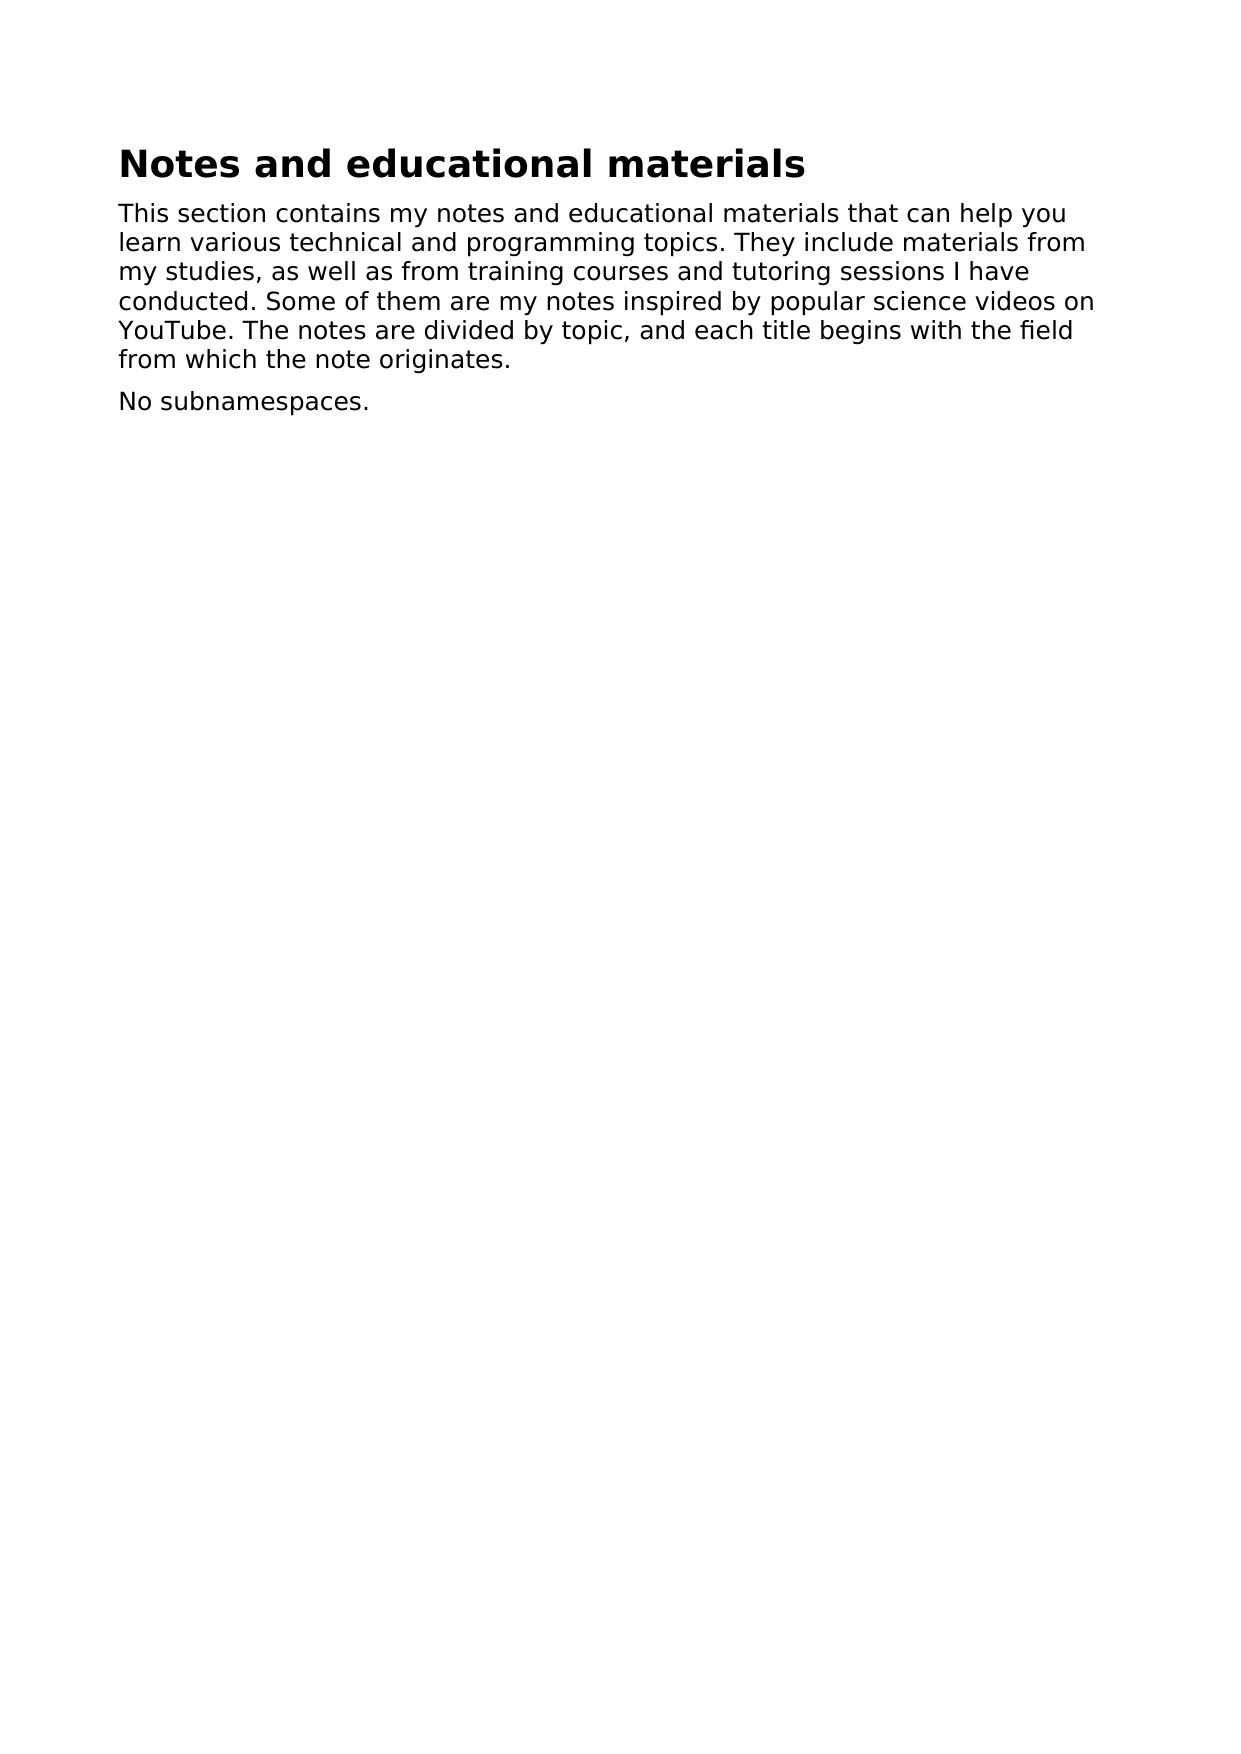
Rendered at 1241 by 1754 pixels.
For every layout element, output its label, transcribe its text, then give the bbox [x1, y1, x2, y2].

text No subnamespaces. [118, 387, 1122, 416]
subtitle Notes and educational materials [118, 143, 1122, 187]
text This section contains my notes and educational materials that can help you learn various technical and programming topics. They include materials from my studies, as well as from training courses and tutoring sessions I have conducted. Some of them are my notes inspired by popular science videos on YouTube. The notes are divided by topic, and each title begins with the field from which the note originates. [118, 199, 1122, 374]
